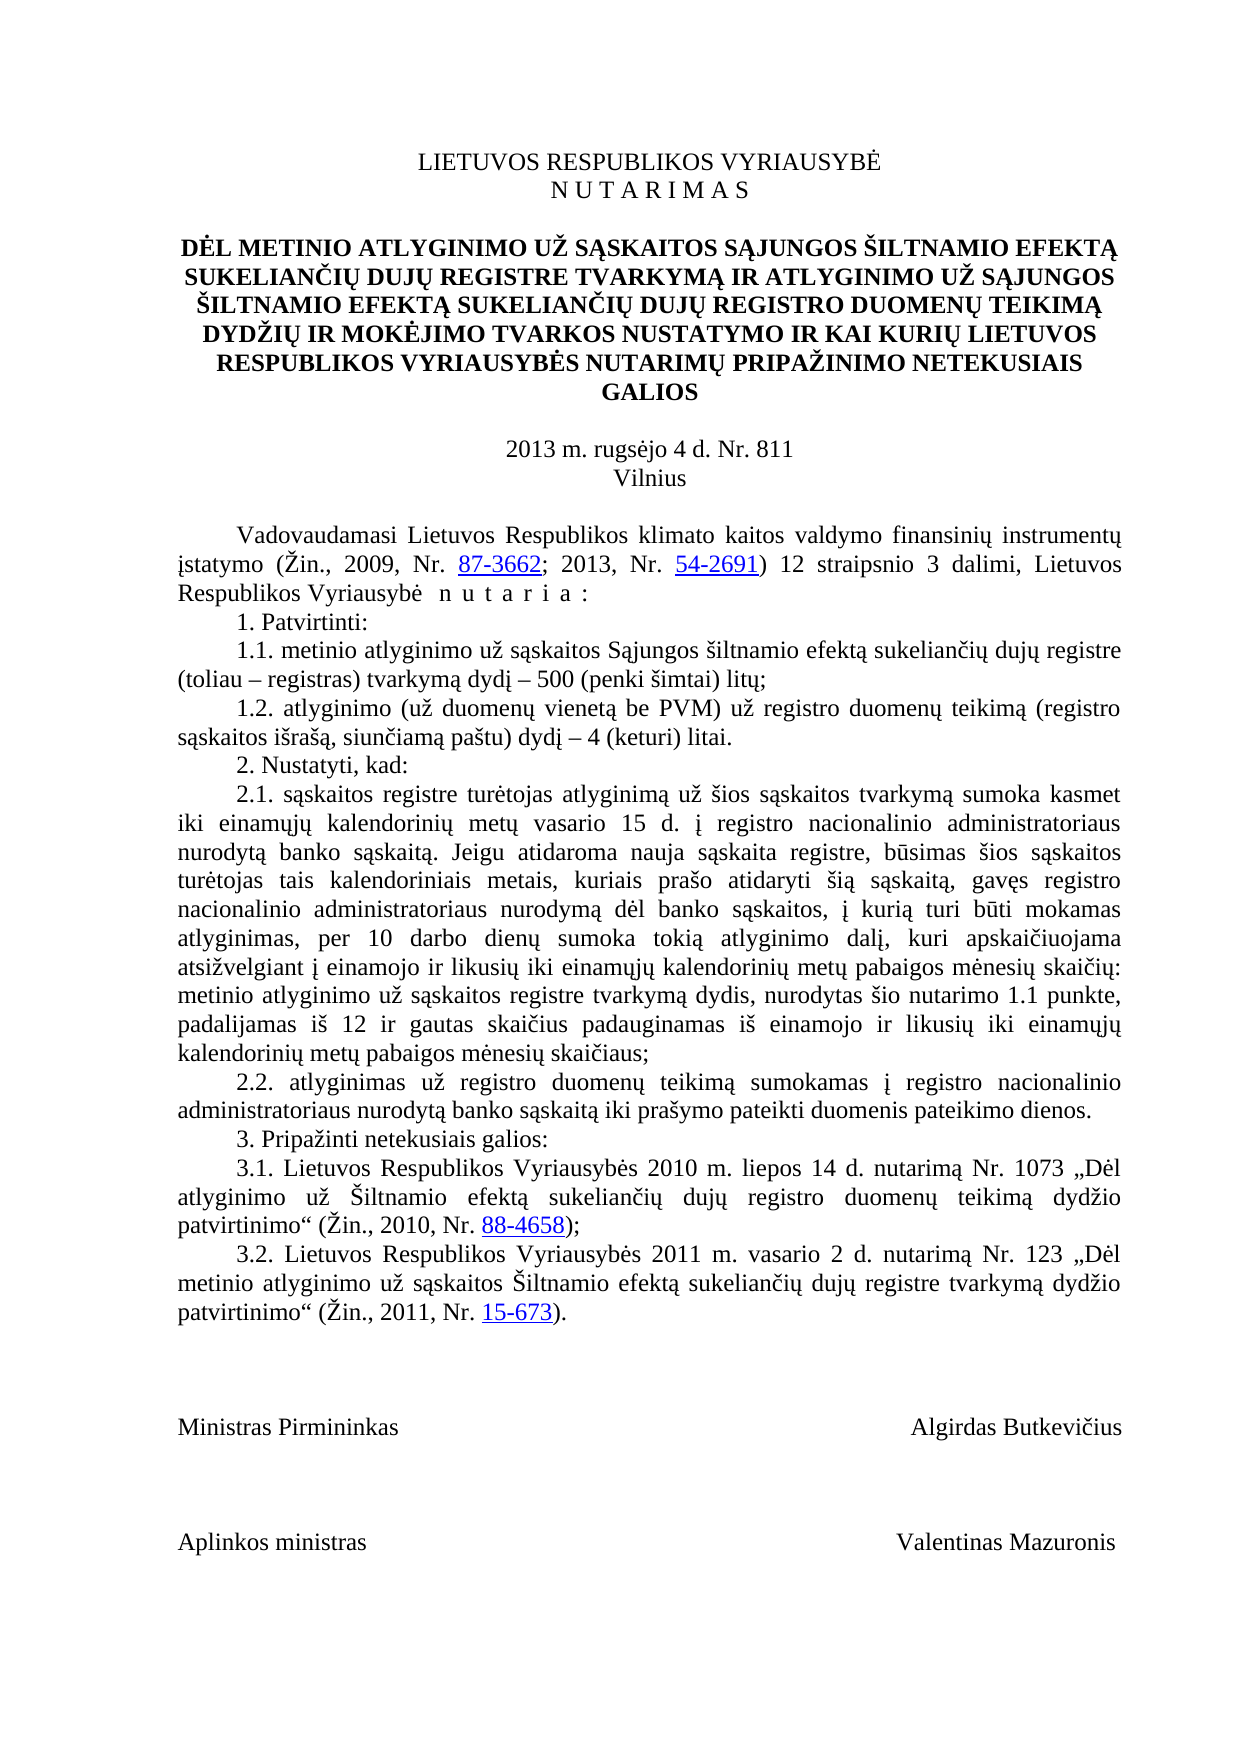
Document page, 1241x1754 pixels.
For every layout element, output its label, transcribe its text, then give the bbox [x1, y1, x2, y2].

text 1. Patvirtinti: [177, 607, 1122, 636]
text 3. Pripažinti netekusiais galios: [177, 1124, 1122, 1153]
text 3.1. Lietuvos Respublikos Vyriausybės 2010 m. liepos 14 d. nutarimą Nr. 1073 „Dėl atlyginimo už Šiltnamio efektą sukeliančių dujų registro duomenų teikimą dydžio patvirtinimo“ (Žin., 2010, Nr. 88-4658); [177, 1153, 1122, 1239]
text NUTARIMAS [177, 176, 1122, 204]
text Lietuvos Respublikos Vyriausybė [177, 147, 1122, 176]
text 2.1. sąskaitos registre turėtojas atlyginimą už šios sąskaitos tvarkymą sumoka kasmet iki einamųjų kalendorinių metų vasario 15 d. į registro nacionalinio administratoriaus nurodytą banko sąskaitą. Jeigu atidaroma nauja sąskaita registre, būsimas šios sąskaitos turėtojas tais kalendoriniais metais, kuriais prašo atidaryti šią sąskaitą, gavęs registro nacionalinio administratoriaus nurodymą dėl banko sąskaitos, į kurią turi būti mokamas atlyginimas, per 10 darbo dienų sumoka tokią atlyginimo dalį, kuri apskaičiuojama atsižvelgiant į einamojo ir likusių iki einamųjų kalendorinių metų pabaigos mėnesių skaičių: metinio atlyginimo už sąskaitos registre tvarkymą dydis, nurodytas šio nutarimo 1.1 punkte, padalijamas iš 12 ir gautas skaičius padauginamas iš einamojo ir likusių iki einamųjų kalendorinių metų pabaigos mėnesių skaičiaus; [177, 779, 1122, 1067]
text 2013 m. rugsėjo 4 d. Nr. 811 [177, 434, 1122, 463]
text Aplinkos ministras Valentinas Mazuronis [177, 1527, 1122, 1556]
text 2.2. atlyginimas už registro duomenų teikimą sumokamas į registro nacionalinio administratoriaus nurodytą banko sąskaitą iki prašymo pateikti duomenis pateikimo dienos. [177, 1067, 1122, 1124]
text Vadovaudamasi Lietuvos Respublikos klimato kaitos valdymo finansinių instrumentų įstatymo (Žin., 2009, Nr. 87-3662; 2013, Nr. 54-2691) 12 straipsnio 3 dalimi, Lietuvos Respublikos Vyriausybė nutaria: [177, 521, 1122, 607]
text 3.2. Lietuvos Respublikos Vyriausybės 2011 m. vasario 2 d. nutarimą Nr. 123 „Dėl metinio atlyginimo už sąskaitos Šiltnamio efektą sukeliančių dujų registre tvarkymą dydžio patvirtinimo“ (Žin., 2011, Nr. 15-673). [177, 1239, 1122, 1326]
text 1.2. atlyginimo (už duomenų vienetą be PVM) už registro duomenų teikimą (registro sąskaitos išrašą, siunčiamą paštu) dydį – 4 (keturi) litai. [177, 693, 1122, 751]
text Dėl METINIO ATLYGINIMO UŽ SĄSKAITOS SĄJUNGOS ŠILTNAMIO EFEKTĄ SUKELIANČIŲ DUJŲ REGISTRE TVARKYMĄ IR ATLYGINIMO UŽ SĄJUNGOS ŠILTNAMIO EFEKTĄ SUKELIANČIŲ DUJŲ REGISTRO DUOMENŲ TEIKIMĄ DYDŽIŲ IR MOKĖJIMO TVARKOS NUSTATYMO ir kai kurių lietuvos respublikos vyriausybės nutarimų PRIPAŽINIMO NETEKUSIAIS GALIOS [177, 233, 1122, 406]
text Vilnius [177, 463, 1122, 492]
text 2. Nustatyti, kad: [177, 751, 1122, 779]
text Ministras Pirmininkas Algirdas Butkevičius [177, 1412, 1122, 1441]
text 1.1. metinio atlyginimo už sąskaitos Sąjungos šiltnamio efektą sukeliančių dujų registre (toliau – registras) tvarkymą dydį – 500 (penki šimtai) litų; [177, 636, 1122, 693]
